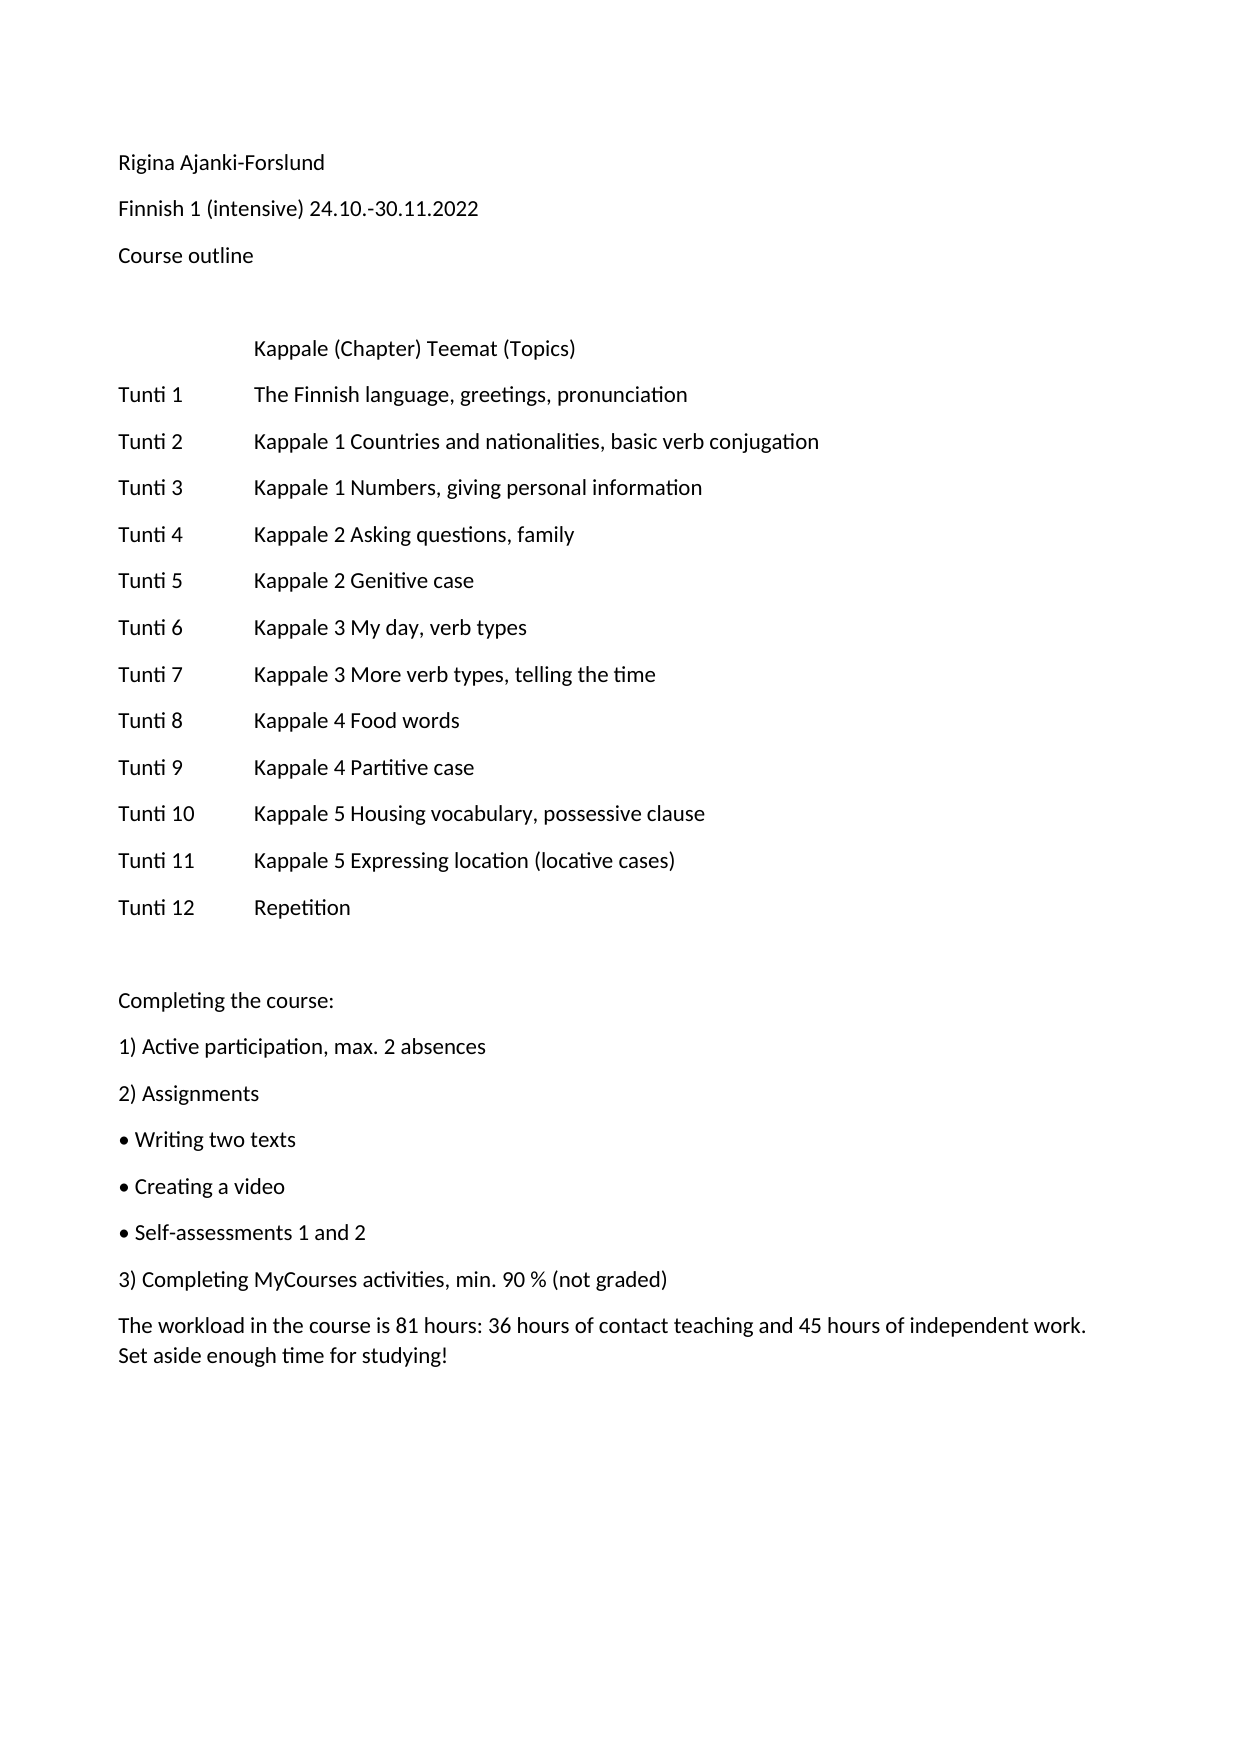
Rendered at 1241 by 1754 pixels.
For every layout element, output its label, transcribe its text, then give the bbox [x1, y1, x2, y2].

text 1) Active participation, max. 2 absences [118, 1032, 1122, 1060]
text Kappale (Chapter) Teemat (Topics) [118, 334, 1122, 362]
text Rigina Ajanki-Forslund [118, 148, 1122, 176]
text Tunti 11 Kappale 5 Expressing location (locative cases) [118, 846, 1122, 874]
text Tunti 2 Kappale 1 Countries and nationalities, basic verb conjugation [118, 427, 1122, 455]
text Tunti 4 Kappale 2 Asking questions, family [118, 520, 1122, 548]
text 2) Assignments [118, 1079, 1122, 1107]
text Tunti 9 Kappale 4 Partitive case [118, 753, 1122, 781]
text Tunti 3 Kappale 1 Numbers, giving personal information [118, 473, 1122, 502]
text Tunti 6 Kappale 3 My day, verb types [118, 613, 1122, 641]
text 3) Completing MyCourses activities, min. 90 % (not graded) [118, 1265, 1122, 1293]
text The workload in the course is 81 hours: 36 hours of contact teaching and 45 hours of independent work. Set aside enough time for studying! [118, 1312, 1122, 1369]
text Course outline [118, 241, 1122, 269]
text • Self-assessments 1 and 2 [118, 1218, 1122, 1247]
text Completing the course: [118, 986, 1122, 1014]
text • Creating a video [118, 1172, 1122, 1200]
text Tunti 10 Kappale 5 Housing vocabulary, possessive clause [118, 799, 1122, 827]
text Tunti 12 Repetition [118, 893, 1122, 921]
text Tunti 7 Kappale 3 More verb types, telling the time [118, 660, 1122, 688]
text Tunti 5 Kappale 2 Genitive case [118, 567, 1122, 595]
text Finnish 1 (intensive) 24.10.-30.11.2022 [118, 194, 1122, 222]
text • Writing two texts [118, 1125, 1122, 1153]
text Tunti 1 The Finnish language, greetings, pronunciation [118, 380, 1122, 408]
text Tunti 8 Kappale 4 Food words [118, 706, 1122, 734]
